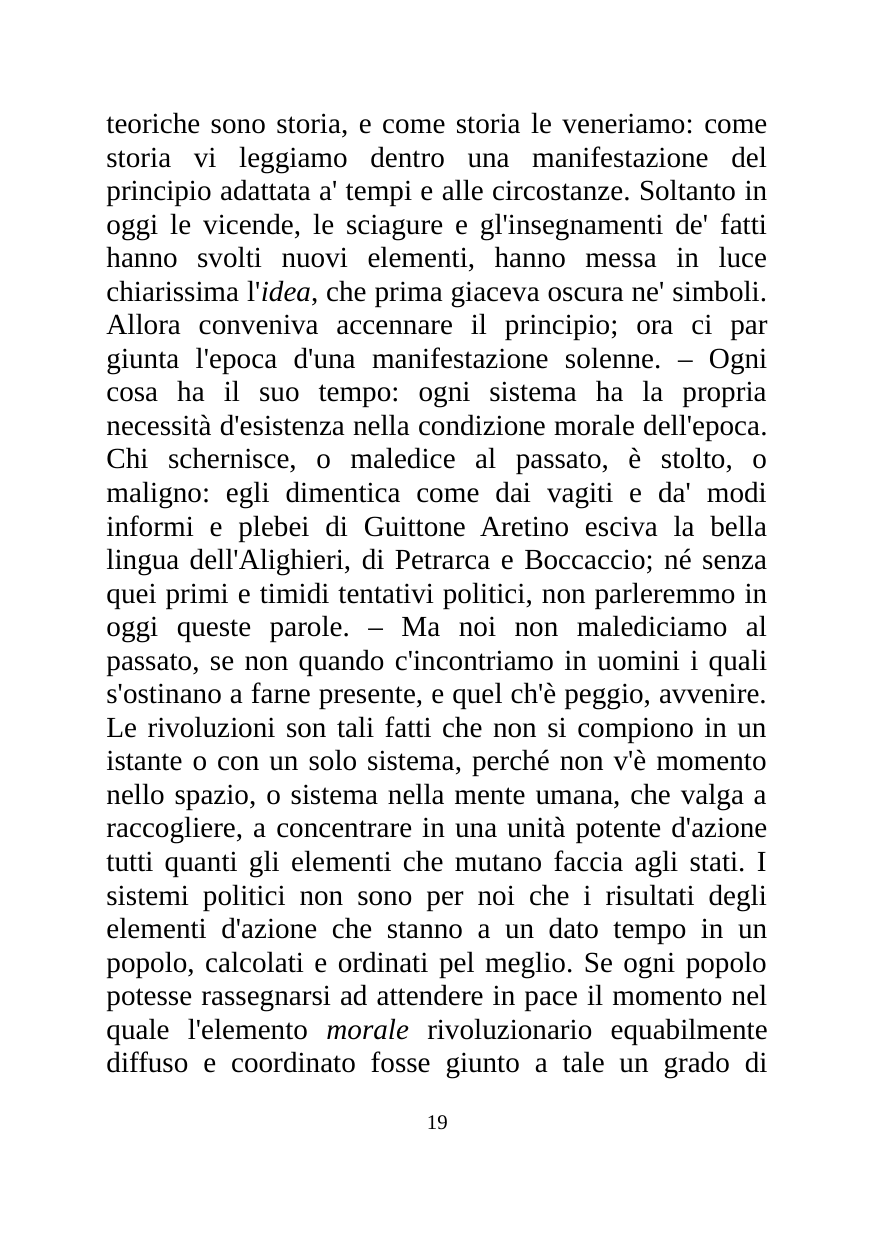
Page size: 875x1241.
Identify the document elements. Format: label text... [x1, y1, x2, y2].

text teoriche sono storia, e come storia le veneriamo: come storia vi leggiamo dentro una manifestazione del principio adattata a' tempi e alle circostanze. Soltanto in oggi le vicende, le sciagure e gl'insegnamenti de' fatti hanno svolti nuovi elementi, hanno messa in luce chiarissima l'idea, che prima giaceva oscura ne' simboli. Allora conveniva accennare il principio; ora ci par giunta l'epoca d'una manifestazione solenne. – Ogni cosa ha il suo tempo: ogni sistema ha la propria necessità d'esistenza nella condizione morale dell'epoca. Chi schernisce, o maledice al passato, è stolto, o maligno: egli dimentica come dai vagiti e da' modi informi e plebei di Guittone Aretino esciva la bella lingua dell'Alighieri, di Petrarca e Boccaccio; né senza quei primi e timidi tentativi politici, non parleremmo in oggi queste parole. – Ma noi non malediciamo al passato, se non quando c'incontriamo in uomini i quali s'ostinano a farne presente, e quel ch'è peggio, avvenire. Le rivoluzioni son tali fatti che non si compiono in un istante o con un solo sistema, perché non v'è momento nello spazio, o sistema nella mente umana, che valga a raccogliere, a concentrare in una unità potente d'azione tutti quanti gli elementi che mutano faccia agli stati. I sistemi politici non sono per noi che i risultati degli elementi d'azione che stanno a un dato tempo in un popolo, calcolati e ordinati pel meglio. Se ogni popolo potesse rassegnarsi ad attendere in pace il momento nel quale l'elemento morale rivoluzionario equabilmente diffuso e coordinato fosse giunto a tale un grado di [106, 106, 768, 1079]
